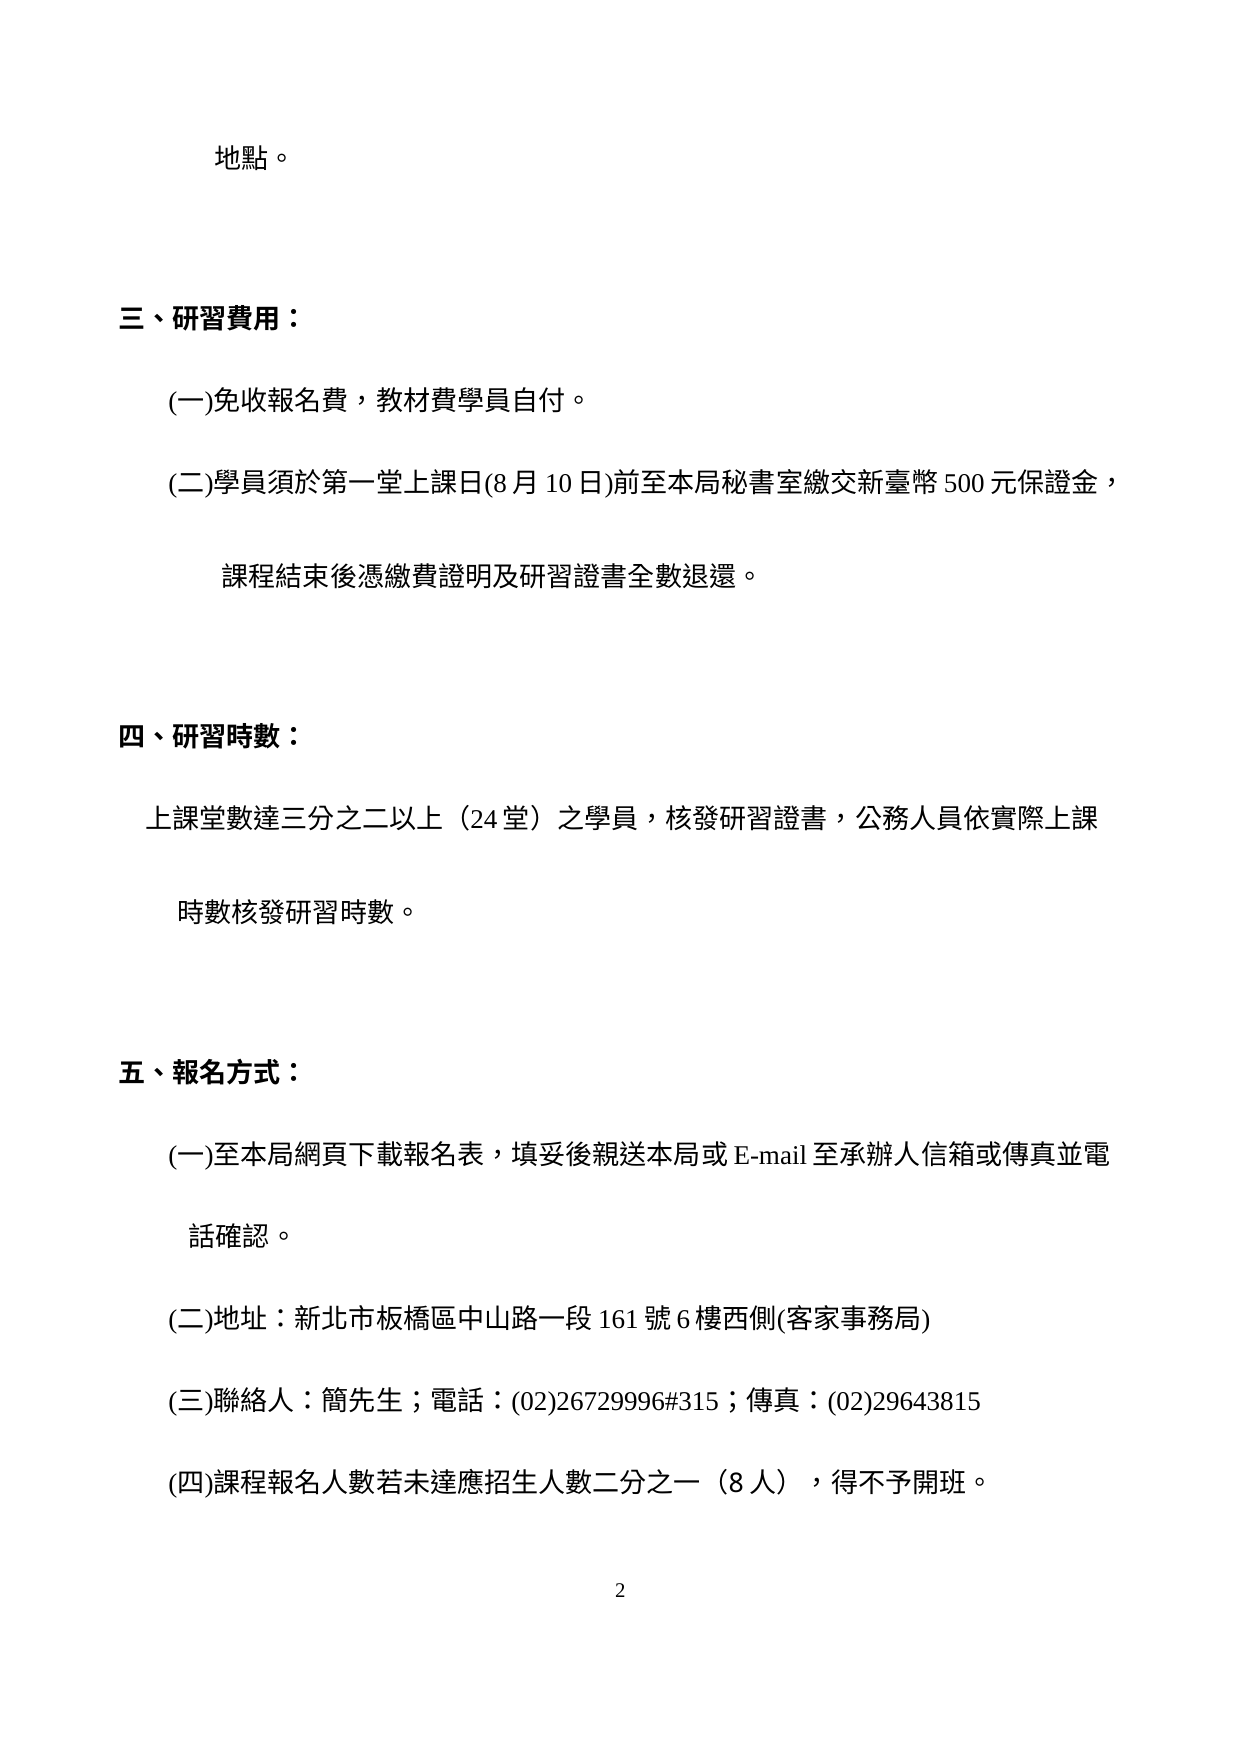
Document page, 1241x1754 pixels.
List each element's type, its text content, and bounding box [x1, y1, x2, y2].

text (二)學員須於第一堂上課日(8月10日)前至本局秘書室繳交新臺幣500元保證金，課程結束後憑繳費證明及研習證書全數退還。 [168, 439, 1122, 595]
text 四、研習時數： [118, 693, 1122, 755]
text 地點。 [168, 115, 1122, 177]
text (四)課程報名人數若未達應招生人數二分之一（8人），得不予開班。 [168, 1439, 1122, 1502]
text (二)地址：新北市板橋區中山路一段161號6樓西側(客家事務局) [168, 1275, 1122, 1338]
text (三)聯絡人：簡先生；電話：(02)26729996#315；傳真：(02)29643815 [168, 1357, 1122, 1420]
text 五、報名方式： [118, 1029, 1122, 1091]
text 上課堂數達三分之二以上（24堂）之學員，核發研習證書，公務人員依實際上課時數核發研習時數。 [118, 775, 1122, 931]
text (一)至本局網頁下載報名表，填妥後親送本局或E-mail至承辦人信箱或傳真並電 [168, 1111, 1122, 1173]
text (一)免收報名費，教材費學員自付。 [168, 357, 1122, 419]
text 三、研習費用： [118, 275, 1122, 337]
text 話確認。 [168, 1193, 1122, 1256]
